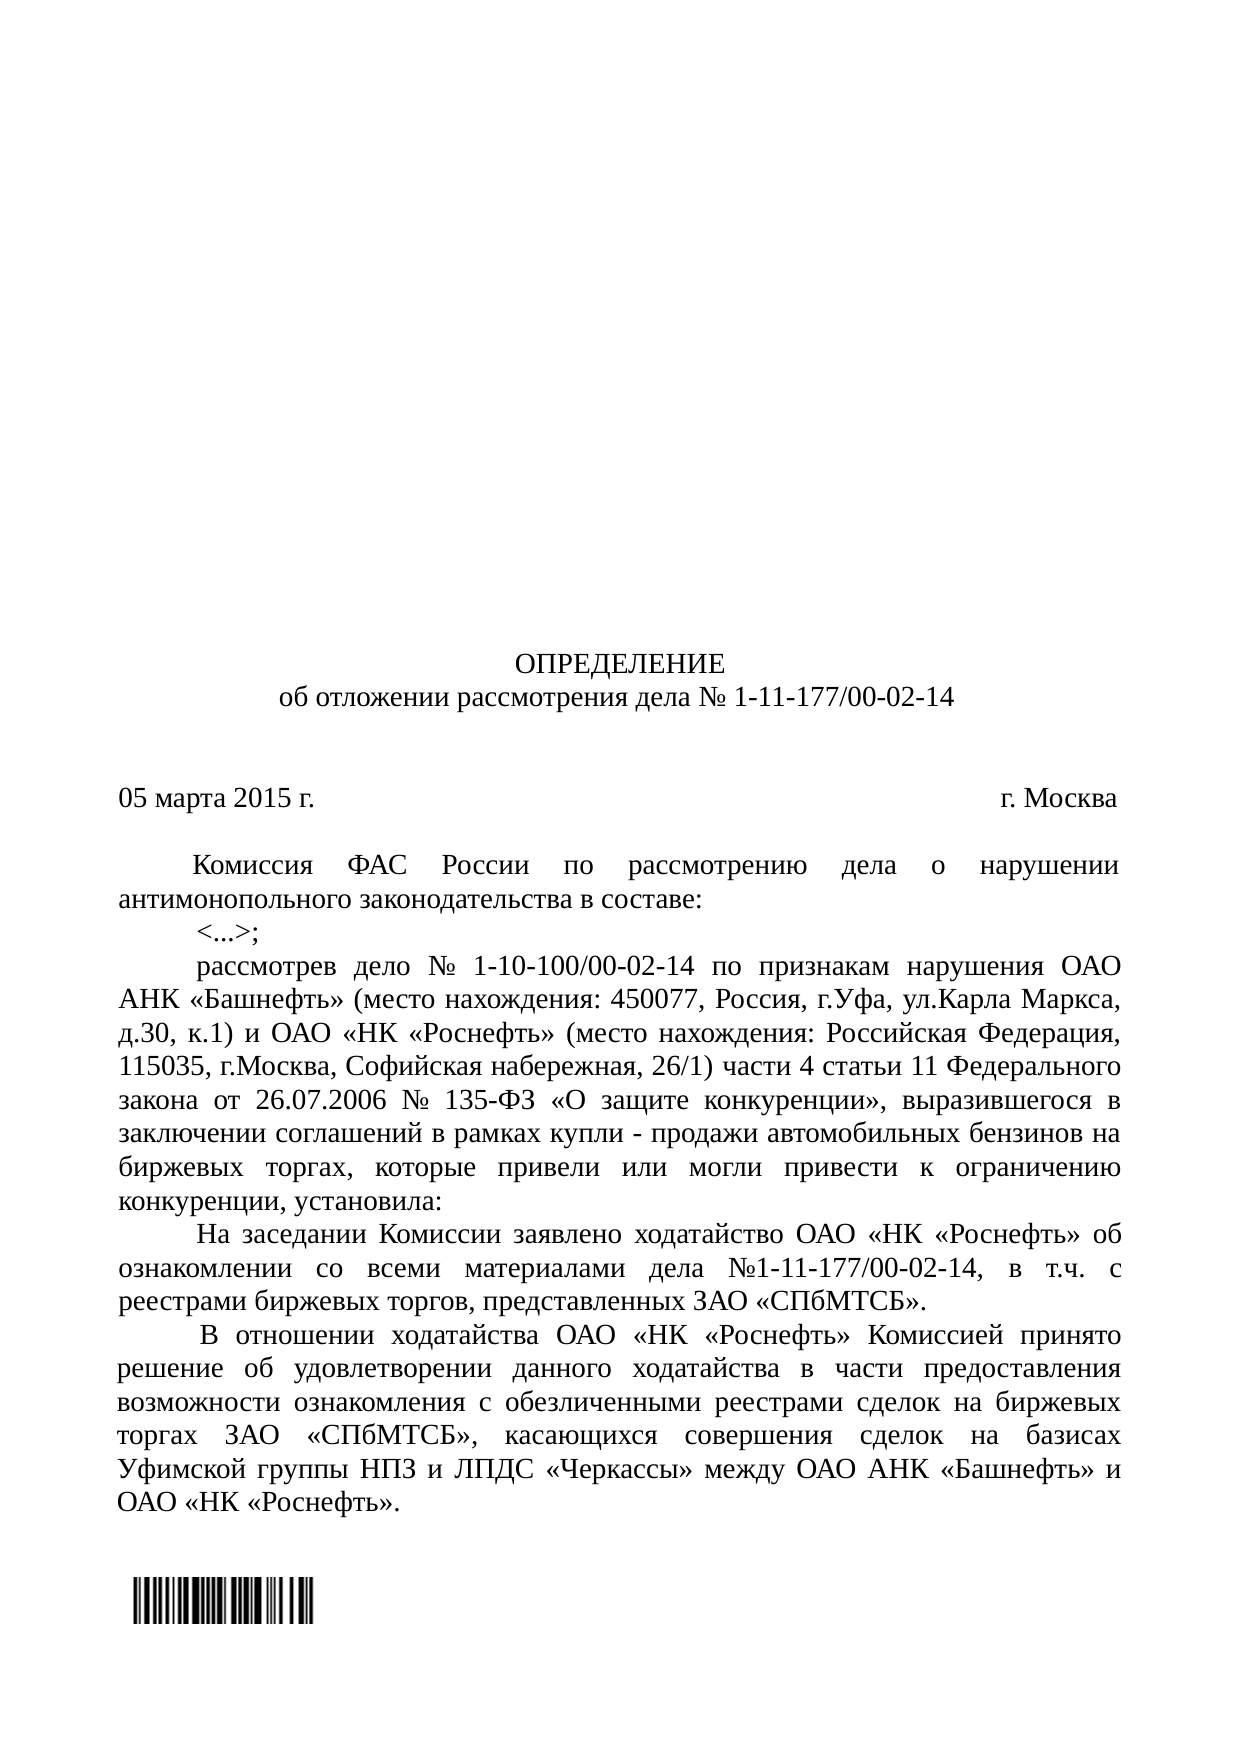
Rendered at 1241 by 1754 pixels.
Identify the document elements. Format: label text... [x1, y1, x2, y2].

text В отношении ходатайства ОАО «НК «Роснефть» Комиссией принято решение об удовлетворении данного ходатайства в части предоставления возможности ознакомления с обезличенными реестрами сделок на биржевых торгах ЗАО «СПбМТСБ», касающихся совершения сделок на базисах Уфимской группы НПЗ и ЛПДС «Черкассы» между ОАО АНК «Башнефть» и ОАО «НК «Роснефть». [117, 1317, 1122, 1518]
text 05 марта 2015 г. г. Москва [118, 780, 1122, 814]
text <...>; [118, 914, 1122, 948]
picture [118, 1577, 331, 1624]
text Комиссия ФАС России по рассмотрению дела о нарушении антимонопольного законодательства в составе: [118, 847, 1120, 914]
text рассмотрев дело № 1-10-100/00-02-14 по признакам нарушения ОАО АНК «Башнефть» (место нахождения: 450077, Россия, г.Уфа, ул.Карла Маркса, д.30, к.1) и ОАО «НК «Роснефть» (место нахождения: Российская Федерация, 115035, г.Москва, Софийская набережная, 26/1) части 4 статьи 11 Федерального закона от 26.07.2006 № 135-ФЗ «О защите конкуренции», выразившегося в заключении соглашений в рамках купли - продажи автомобильных бензинов на биржевых торгах, которые привели или могли привести к ограничению конкуренции, установила: [118, 948, 1122, 1216]
text ОПРЕДЕЛЕНИЕ [118, 646, 1122, 679]
text На заседании Комиссии заявлено ходатайство ОАО «НК «Роснефть» об ознакомлении со всеми материалами дела №1-11-177/00-02-14, в т.ч. с реестрами биржевых торгов, представленных ЗАО «СПбМТСБ». [118, 1216, 1122, 1317]
text об отложении рассмотрения дела № 1-11-177/00-02-14 [118, 679, 1122, 713]
